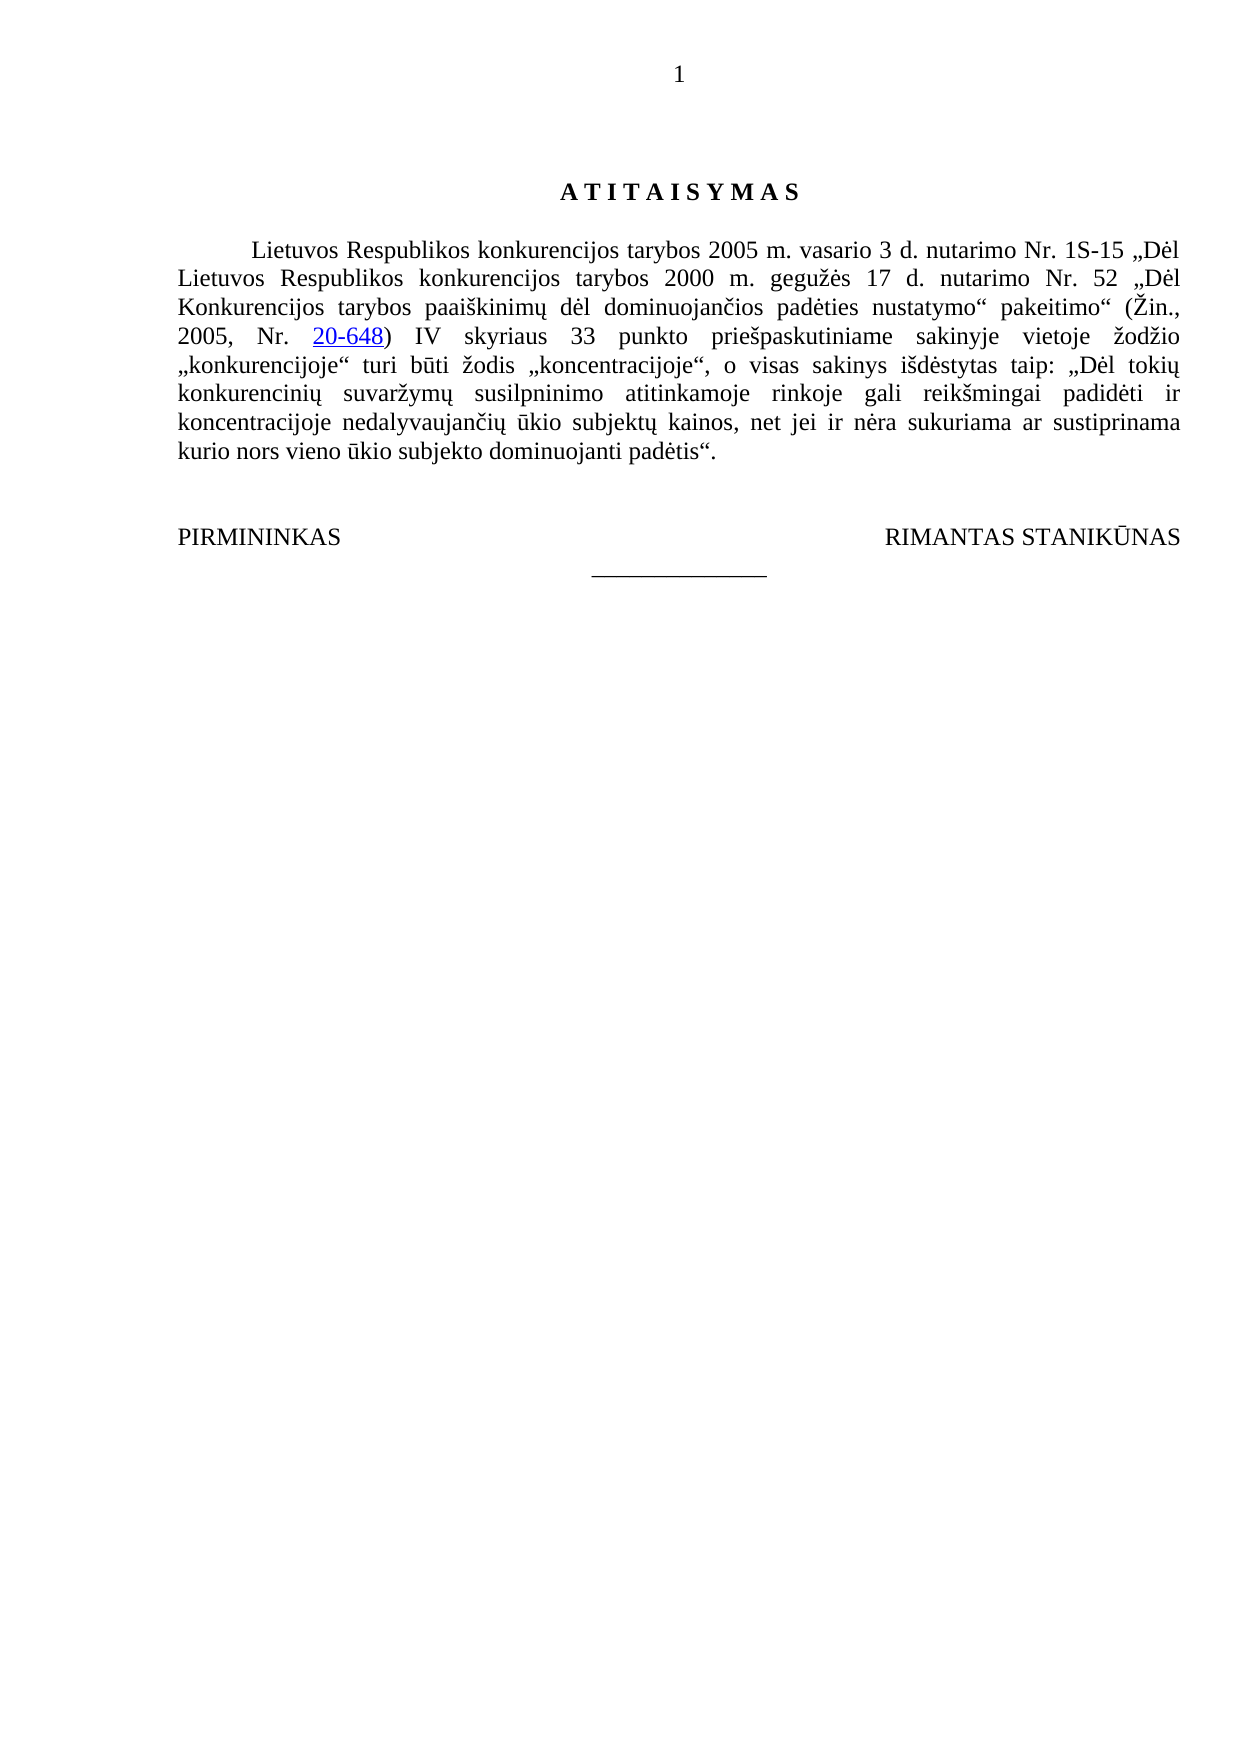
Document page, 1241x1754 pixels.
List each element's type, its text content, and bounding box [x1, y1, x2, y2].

text ATITAISYMAS [177, 177, 1181, 206]
text ______________ [177, 551, 1181, 580]
text Lietuvos Respublikos konkurencijos tarybos 2005 m. vasario 3 d. nutarimo Nr. 1S-15 „Dėl Lietuvos Respublikos konkurencijos tarybos 2000 m. gegužės 17 d. nutarimo Nr. 52 „Dėl Konkurencijos tarybos paaiškinimų dėl dominuojančios padėties nustatymo“ pakeitimo“ (Žin., 2005, Nr. 20-648) IV skyriaus 33 punkto priešpaskutiniame sakinyje vietoje žodžio „konkurencijoje“ turi būti žodis „koncentracijoje“, o visas sakinys išdėstytas taip: „Dėl tokių konkurencinių suvaržymų susilpninimo atitinkamoje rinkoje gali reikšmingai padidėti ir koncentracijoje nedalyvaujančių ūkio subjektų kainos, net jei ir nėra sukuriama ar sustiprinama kurio nors vieno ūkio subjekto dominuojanti padėtis“. [177, 235, 1181, 465]
text PIRMININKAS RIMANTAS STANIKŪNAS [177, 522, 1181, 551]
